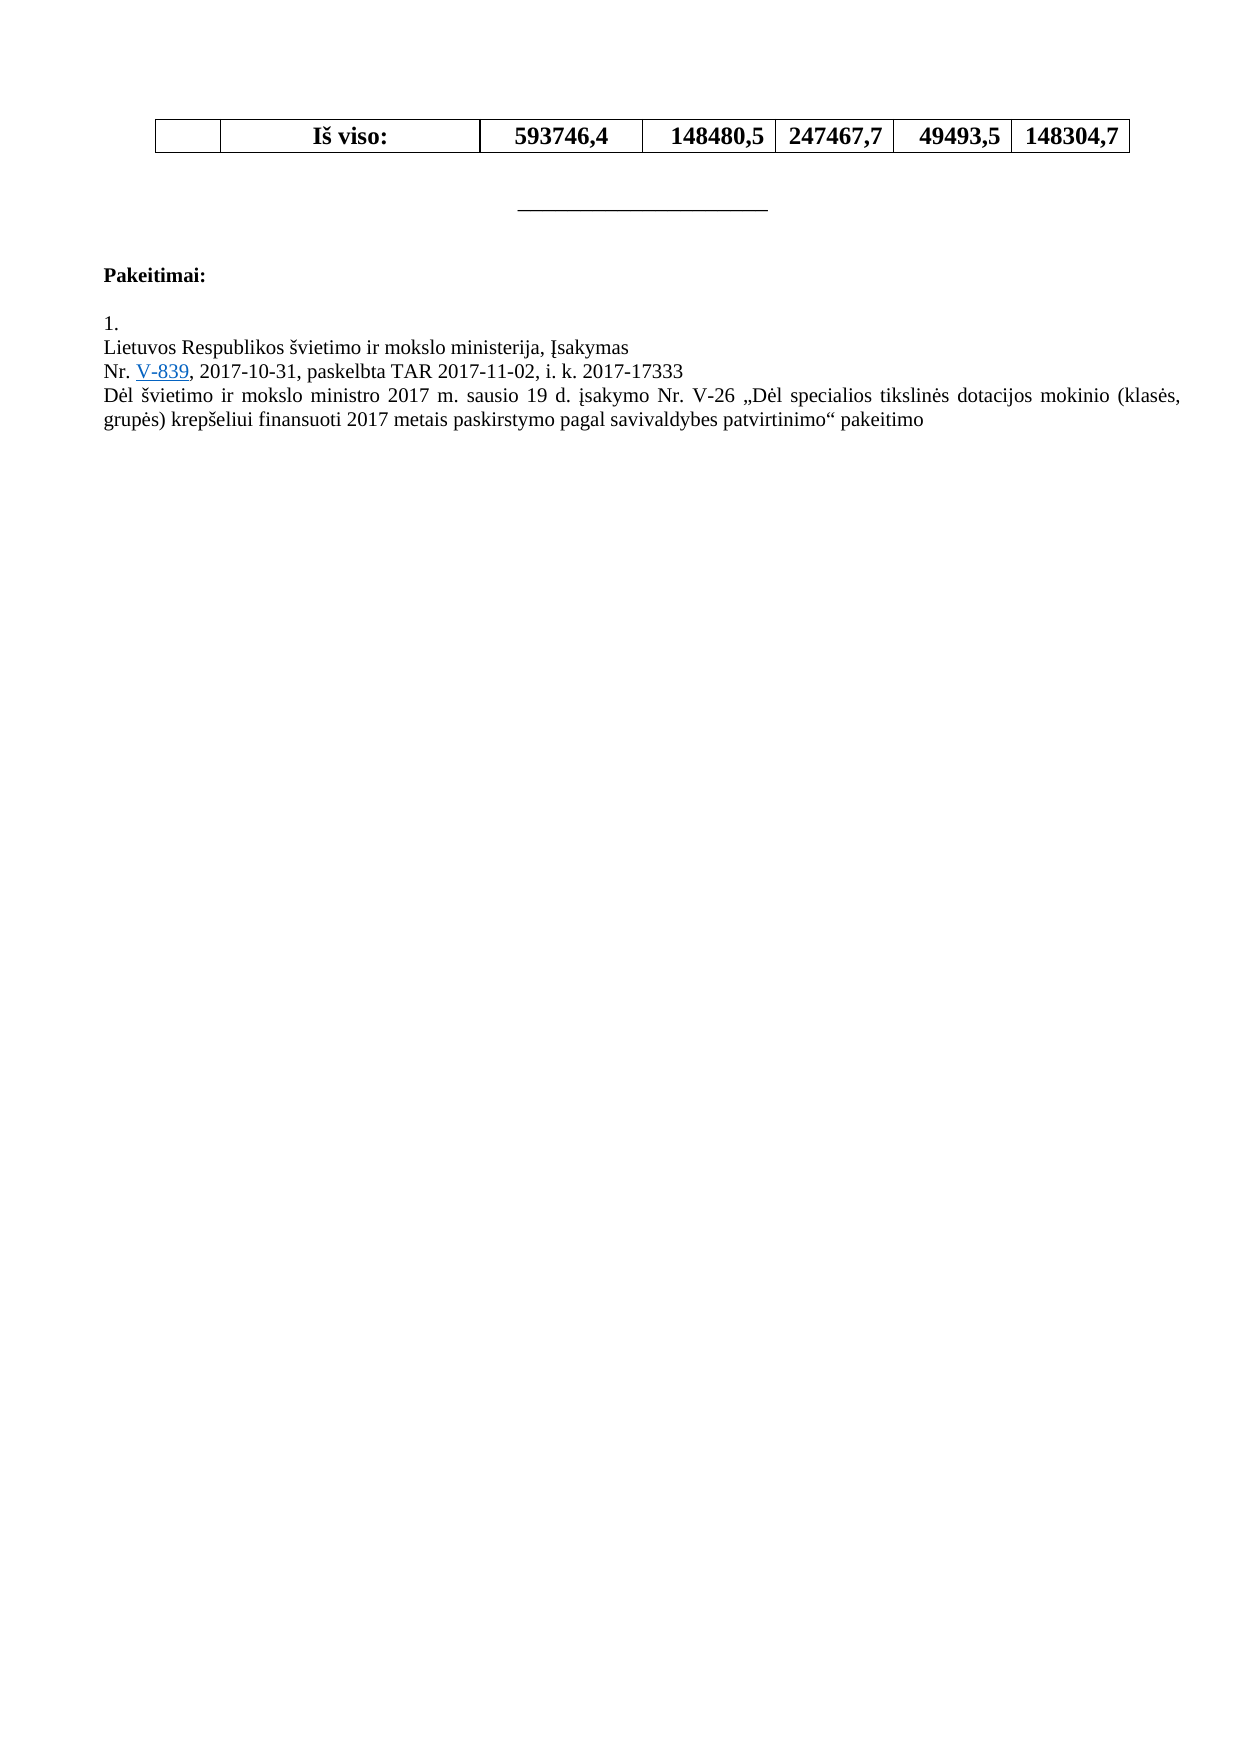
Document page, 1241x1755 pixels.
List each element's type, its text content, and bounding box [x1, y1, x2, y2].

table_cell 148480,5 [643, 120, 775, 152]
table_cell Iš viso: [221, 120, 479, 152]
text ____________________ [103, 186, 1182, 214]
text Nr. V-839, 2017-10-31, paskelbta TAR 2017-11-02, i. k. 2017-17333 [103, 359, 1182, 383]
table_cell 148304,7 [1012, 120, 1129, 152]
table_cell 593746,4 [481, 120, 642, 152]
table_cell [156, 120, 220, 152]
text Pakeitimai: [103, 262, 1182, 287]
text Dėl švietimo ir mokslo ministro 2017 m. sausio 19 d. įsakymo Nr. V-26 „Dėl specialios tikslinės dotacijos mokinio (klasės, grupės) krepšeliui finansuoti 2017 metais paskirstymo pagal savivaldybes patvirtinimo“ pakeitimo [103, 383, 1182, 431]
table_cell 49493,5 [894, 120, 1011, 152]
table_cell 247467,7 [776, 120, 893, 152]
text Lietuvos Respublikos švietimo ir mokslo ministerija, Įsakymas [103, 335, 1182, 359]
text 1. [103, 311, 1182, 335]
